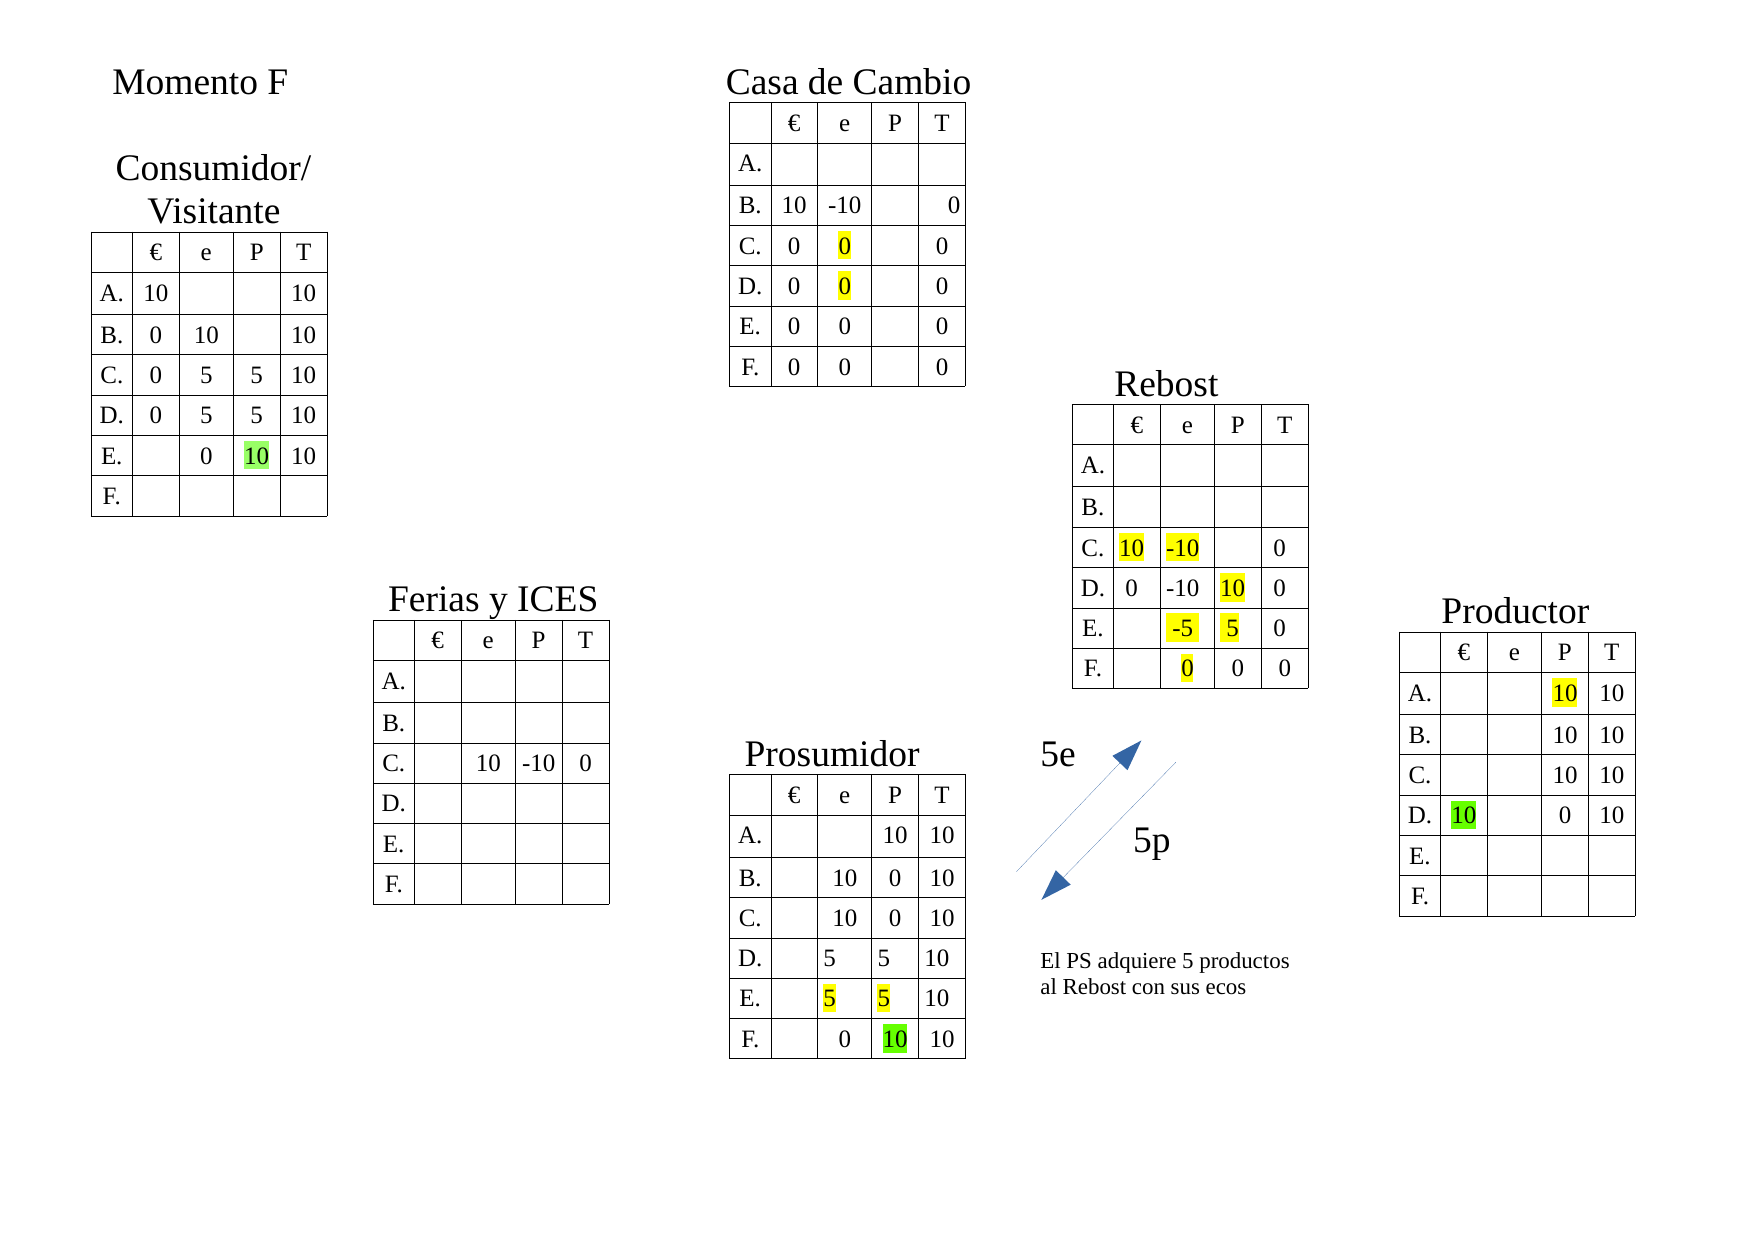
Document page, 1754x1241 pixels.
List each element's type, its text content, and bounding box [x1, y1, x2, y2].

table_cell 0 [919, 266, 965, 306]
table_header € [1114, 405, 1160, 444]
table_cell A. [374, 661, 414, 702]
table_header € [415, 621, 461, 660]
table_cell [415, 824, 461, 863]
table_cell [1441, 836, 1487, 875]
table_header e [1488, 633, 1541, 672]
table_cell C. [730, 898, 771, 937]
table_cell 0 [818, 347, 871, 386]
table_cell B. [92, 315, 132, 354]
table_cell [872, 347, 918, 386]
table_cell 10 [1589, 715, 1635, 754]
table_cell [1262, 445, 1308, 486]
table_cell 0 [180, 436, 233, 475]
text [1040, 817, 1121, 861]
table_cell 10 [919, 979, 965, 1018]
table_cell [415, 784, 461, 823]
table_cell [415, 703, 461, 742]
table_cell [1488, 876, 1541, 916]
table_header e [462, 621, 515, 660]
table_cell 10 [919, 858, 965, 897]
table_header P [234, 233, 280, 272]
table_header P [872, 103, 918, 142]
table_cell B. [374, 703, 414, 742]
table_cell [1488, 715, 1541, 754]
table_cell 0 [1262, 528, 1308, 567]
table_cell 10 [462, 744, 515, 783]
table_cell 0 [772, 307, 817, 346]
table_header T [1589, 633, 1635, 672]
table_cell 10 [133, 273, 179, 314]
table_cell [563, 824, 609, 863]
table_cell D. [374, 784, 414, 823]
table_cell [133, 476, 179, 516]
text Momento F [59, 59, 341, 102]
table_cell 5 [818, 939, 871, 978]
table_cell 0 [772, 266, 817, 306]
table_cell 10 [281, 436, 327, 475]
table_cell [1161, 445, 1214, 486]
table_cell 5 [1215, 609, 1261, 648]
table_cell 0 [919, 347, 965, 386]
table_cell [1441, 755, 1487, 795]
table_cell B. [730, 858, 771, 897]
table_cell D. [730, 939, 771, 978]
table_cell [1441, 673, 1487, 714]
table_cell 10 [281, 273, 327, 314]
table_cell A. [730, 144, 771, 184]
table_cell B. [1400, 715, 1440, 754]
table_header e [818, 775, 871, 815]
table_cell 5 [234, 396, 280, 435]
table_header P [872, 775, 918, 815]
table_cell [516, 703, 562, 742]
table_cell -10 [818, 186, 871, 225]
table_cell 0 [818, 1019, 871, 1058]
table_header [374, 621, 414, 660]
table_cell [516, 824, 562, 863]
table_cell [872, 226, 918, 265]
table_cell [772, 144, 817, 184]
table_cell [1215, 445, 1261, 486]
table_cell F. [730, 1019, 771, 1058]
table_cell 5 [180, 355, 233, 394]
table_cell [462, 864, 515, 904]
table_header e [180, 233, 233, 272]
table_cell [1488, 796, 1541, 835]
table_cell D. [1073, 568, 1113, 607]
table_header € [133, 233, 179, 272]
table_cell C. [730, 226, 771, 265]
table_cell D. [92, 396, 132, 435]
table_header e [818, 103, 871, 142]
table_cell [772, 979, 817, 1018]
text Casa de Cambio [697, 59, 1040, 102]
table_cell 10 [1589, 755, 1635, 795]
table_cell [563, 864, 609, 904]
table_cell 0 [919, 226, 965, 265]
text Rebost [1040, 361, 1367, 404]
table_cell [234, 476, 280, 516]
table_cell [1488, 836, 1541, 875]
table_header [730, 775, 771, 815]
table_cell 10 [1542, 673, 1588, 714]
table_cell 10 [919, 898, 965, 937]
table_cell F. [374, 864, 414, 904]
table_cell 0 [818, 307, 871, 346]
table_cell [415, 661, 461, 702]
table_cell 0 [1215, 649, 1261, 688]
table_header T [1262, 405, 1308, 444]
table_cell [1161, 487, 1214, 527]
table_cell 10 [919, 939, 965, 978]
table_cell [516, 661, 562, 702]
table_cell [462, 661, 515, 702]
table_cell [1441, 876, 1487, 916]
table_cell -10 [1161, 528, 1214, 567]
table_header [730, 103, 771, 142]
table_cell 0 [818, 266, 871, 306]
table_cell [818, 816, 871, 857]
table_cell [1114, 445, 1160, 486]
table_cell 5 [180, 396, 233, 435]
table_cell [234, 273, 280, 314]
table_cell 5 [872, 939, 918, 978]
table_cell F. [1073, 649, 1113, 688]
table_cell 10 [818, 858, 871, 897]
table_cell [1542, 876, 1588, 916]
table_cell [563, 661, 609, 702]
table_cell D. [730, 266, 771, 306]
table_cell 10 [1215, 568, 1261, 607]
table_cell [772, 939, 817, 978]
table_cell 5 [234, 355, 280, 394]
table_cell E. [1073, 609, 1113, 648]
table_cell 10 [281, 396, 327, 435]
table_cell A. [730, 816, 771, 857]
text Visitante [59, 188, 341, 232]
table_cell A. [1073, 445, 1113, 486]
text Ferias y ICES [341, 577, 667, 620]
table_cell 10 [281, 355, 327, 394]
table_cell [1215, 487, 1261, 527]
table_cell F. [1400, 876, 1440, 916]
text 5p [1081, 817, 1367, 861]
table_cell [281, 476, 327, 516]
table_cell 0 [1542, 796, 1588, 835]
table_cell [180, 273, 233, 314]
table_cell 10 [818, 898, 871, 937]
table_cell 10 [772, 186, 817, 225]
text Prosumidor [697, 731, 1040, 774]
table_cell [872, 144, 918, 184]
table_cell 0 [919, 307, 965, 346]
table_cell [772, 858, 817, 897]
table_cell [415, 864, 461, 904]
table_cell [1542, 836, 1588, 875]
table_header T [919, 103, 965, 142]
table_cell 0 [772, 226, 817, 265]
table_cell C. [92, 355, 132, 394]
table_cell 10 [1542, 755, 1588, 795]
table_cell [516, 784, 562, 823]
table_cell 0 [1262, 649, 1308, 688]
table_cell 10 [1589, 796, 1635, 835]
table_cell [772, 1019, 817, 1058]
table_header [1400, 633, 1440, 672]
table_cell 0 [872, 898, 918, 937]
table_header € [1441, 633, 1487, 672]
table_header T [281, 233, 327, 272]
table_cell [1441, 715, 1487, 754]
text El PS adquiere 5 productos [1040, 947, 1367, 973]
table_cell 0 [919, 186, 965, 225]
table_cell 0 [872, 858, 918, 897]
table_header P [1215, 405, 1261, 444]
table_cell E. [730, 979, 771, 1018]
table_cell -10 [516, 744, 562, 783]
table_cell [234, 315, 280, 354]
table_cell 10 [234, 436, 280, 475]
table_cell A. [1400, 673, 1440, 714]
table_cell 0 [133, 355, 179, 394]
table_cell E. [374, 824, 414, 863]
table_cell [133, 436, 179, 475]
table_cell 10 [872, 816, 918, 857]
table_cell 10 [281, 315, 327, 354]
table_cell 0 [818, 226, 871, 265]
text 5e [1040, 731, 1367, 774]
table_cell [1488, 673, 1541, 714]
table_cell [563, 784, 609, 823]
table_cell -5 [1161, 609, 1214, 648]
table_cell 10 [919, 1019, 965, 1058]
text al Rebost con sus ecos [1040, 973, 1367, 999]
table_cell 10 [1542, 715, 1588, 754]
table_cell 10 [1441, 796, 1487, 835]
table_header P [1542, 633, 1588, 672]
table_cell 10 [919, 816, 965, 857]
table_cell [772, 816, 817, 857]
table_cell 0 [1262, 568, 1308, 607]
table_header P [516, 621, 562, 660]
table_cell [180, 476, 233, 516]
table_cell [563, 703, 609, 742]
table_cell 10 [1589, 673, 1635, 714]
table_cell 10 [1114, 528, 1160, 567]
table_cell [1589, 876, 1635, 916]
table_cell [516, 864, 562, 904]
table_header € [772, 103, 817, 142]
table_cell 5 [818, 979, 871, 1018]
table_cell B. [1073, 487, 1113, 527]
table_cell [872, 186, 918, 225]
table_cell E. [730, 307, 771, 346]
table_cell [1215, 528, 1261, 567]
table_cell 10 [872, 1019, 918, 1058]
table_cell [462, 784, 515, 823]
table_header T [563, 621, 609, 660]
table_cell [415, 744, 461, 783]
table_cell [1114, 649, 1160, 688]
table_cell [818, 144, 871, 184]
table_cell C. [1073, 528, 1113, 567]
table_header [92, 233, 132, 272]
table_cell F. [730, 347, 771, 386]
table_cell 0 [772, 347, 817, 386]
table_cell E. [92, 436, 132, 475]
table_cell [462, 703, 515, 742]
table_cell E. [1400, 836, 1440, 875]
table_header T [919, 775, 965, 815]
table_cell [1262, 487, 1308, 527]
table_header e [1161, 405, 1214, 444]
table_cell [872, 266, 918, 306]
table_cell D. [1400, 796, 1440, 835]
table_cell [462, 824, 515, 863]
text Consumidor/ [59, 145, 341, 188]
table_cell F. [92, 476, 132, 516]
table_cell A. [92, 273, 132, 314]
table_cell 0 [133, 315, 179, 354]
table_cell [1114, 487, 1160, 527]
table_header [1073, 405, 1113, 444]
table_cell 0 [133, 396, 179, 435]
table_cell 0 [1114, 568, 1160, 607]
table_cell C. [1400, 755, 1440, 795]
table_cell C. [374, 744, 414, 783]
table_cell 0 [1161, 649, 1214, 688]
table_cell B. [730, 186, 771, 225]
table_cell 0 [563, 744, 609, 783]
table_cell [1114, 609, 1160, 648]
table_cell 10 [180, 315, 233, 354]
table_cell -10 [1161, 568, 1214, 607]
table_cell 0 [1262, 609, 1308, 648]
table_header € [772, 775, 817, 815]
table_cell [872, 307, 918, 346]
text Productor [1367, 588, 1695, 632]
table_cell [1488, 755, 1541, 795]
table_cell [772, 898, 817, 937]
table_cell 5 [872, 979, 918, 1018]
table_cell [919, 144, 965, 184]
table_cell [1589, 836, 1635, 875]
